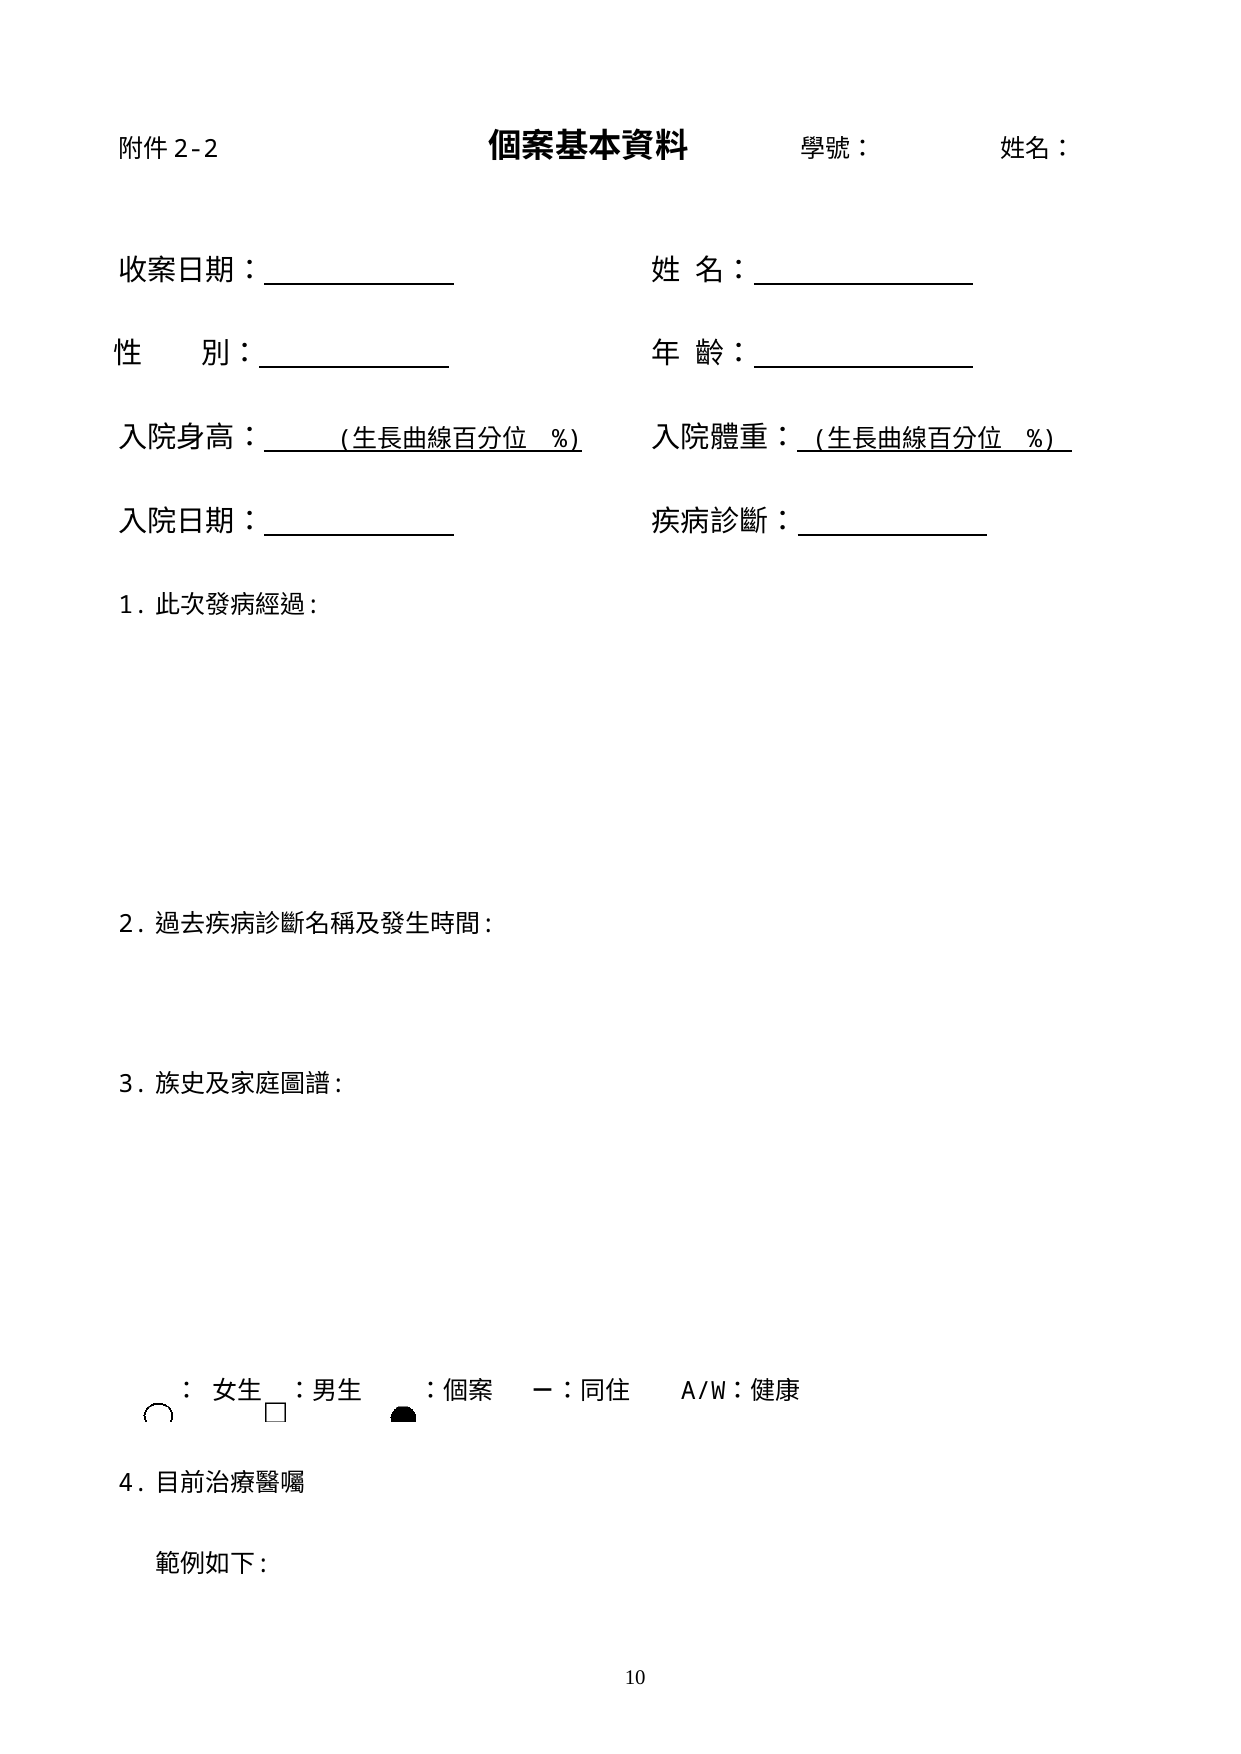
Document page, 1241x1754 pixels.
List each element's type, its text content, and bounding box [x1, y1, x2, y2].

text 入院身高： (生長曲線百分位 %) 入院體重： (生長曲線百分位 %) [118, 393, 1211, 456]
text 收案日期： 姓 名： [118, 226, 1152, 288]
text 入院日期： 疾病診斷： [118, 477, 1152, 539]
list 目前治療醫囑 [118, 1439, 1152, 1502]
text 性 別： 年 齡： [113, 309, 1152, 372]
text 範例如下: [156, 1520, 1152, 1582]
text 附件2-2 個案基本資料 學號： 姓名： [118, 101, 1152, 163]
list 過去疾病診斷名稱及發生時間: [118, 879, 1152, 942]
text ： 女生：男生 ：個案 －：同住 A/W：健康 [143, 1359, 1152, 1421]
list 族史及家庭圖譜: [118, 1040, 1152, 1102]
list 此次發病經過: [118, 561, 1152, 623]
